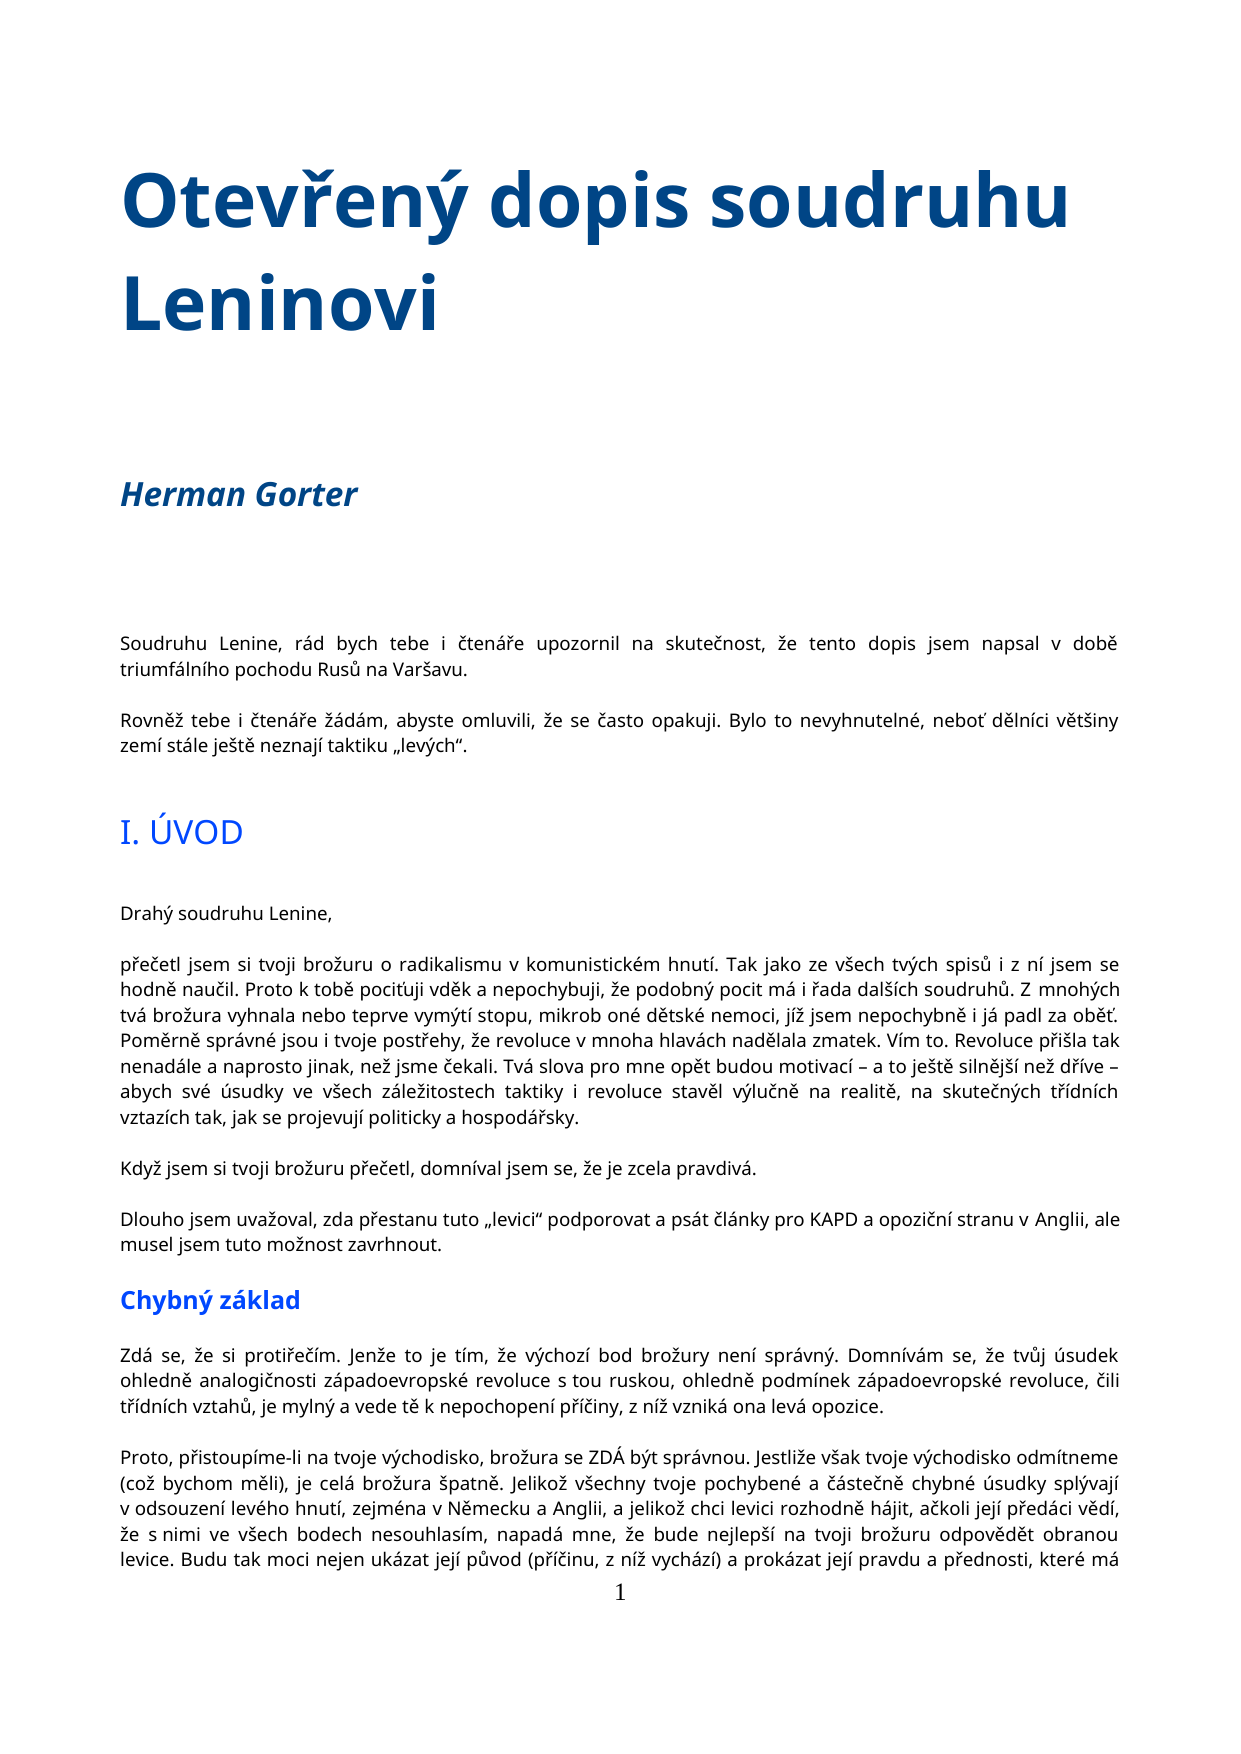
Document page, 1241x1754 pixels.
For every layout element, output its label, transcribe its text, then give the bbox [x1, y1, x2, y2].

text Otevřený dopis soudruhu Leninovi [120, 148, 1120, 352]
text Když jsem si tvoji brožuru přečetl, domníval jsem se, že je zcela pravdivá. [120, 1155, 1120, 1181]
text Zdá se, že si protiřečím. Jenže to je tím, že výchozí bod brožury není správný. Domnívám se, že tvůj úsudek ohledně analogičnosti západoevropské revoluce s tou ruskou, ohledně podmínek západoevropské revoluce, čili třídních vztahů, je mylný a vede tě k nepochopení příčiny, z níž vzniká ona levá opozice. [120, 1342, 1120, 1419]
text Drahý soudruhu Lenine, [120, 900, 1120, 925]
text přečetl jsem si tvoji brožuru o radikalismu v komunistickém hnutí. Tak jako ze všech tvých spisů i z ní jsem se hodně naučil. Proto k tobě pociťuji vděk a nepochybuji, že podobný pocit má i řada dalších soudruhů. Z mnohých tvá brožura vyhnala nebo teprve vymýtí stopu, mikrob oné dětské nemoci, jíž jsem nepochybně i já padl za oběť. Poměrně správné jsou i tvoje postřehy, že revoluce v mnoha hlavách nadělala zmatek. Vím to. Revoluce přišla tak nenadále a naprosto jinak, než jsme čekali. Tvá slova pro mne opět budou motivací – a to ještě silnější než dříve – abych své úsudky ve všech záležitostech taktiky i revoluce stavěl výlučně na realitě, na skutečných třídních vztazích tak, jak se projevují politicky a hospodářsky. [120, 951, 1120, 1129]
text Proto, přistoupíme-li na tvoje východisko, brožura se ZDÁ být správnou. Jestliže však tvoje východisko odmítneme (což bychom měli), je celá brožura špatně. Jelikož všechny tvoje pochybené a částečně chybné úsudky splývají v odsouzení levého hnutí, zejména v Německu a Anglii, a jelikož chci levici rozhodně hájit, ačkoli její předáci vědí, že s nimi ve všech bodech nesouhlasím, napadá mne, že bude nejlepší na tvoji brožuru odpovědět obranou levice. Budu tak moci nejen ukázat její původ (příčinu, z níž vychází) a prokázat její pravdu a přednosti, které má [120, 1444, 1120, 1572]
text Soudruhu Lenine, rád bych tebe i čtenáře upozornil na skutečnost, že tento dopis jsem napsal v době triumfálního pochodu Rusů na Varšavu. [120, 630, 1120, 681]
text Dlouho jsem uvažoval, zda přestanu tuto „levici“ podporovat a psát články pro KAPD a opoziční stranu v Anglii, ale musel jsem tuto možnost zavrhnout. [120, 1206, 1120, 1257]
text I. ÚVOD [120, 809, 1120, 854]
text Herman Gorter [120, 471, 1120, 517]
text Rovněž tebe i čtenáře žádám, abyste omluvili, že se často opakuji. Bylo to nevyhnutelné, neboť dělníci většiny zemí stále ještě neznají taktiku „levých“. [120, 707, 1120, 758]
text Chybný základ [120, 1283, 1120, 1317]
